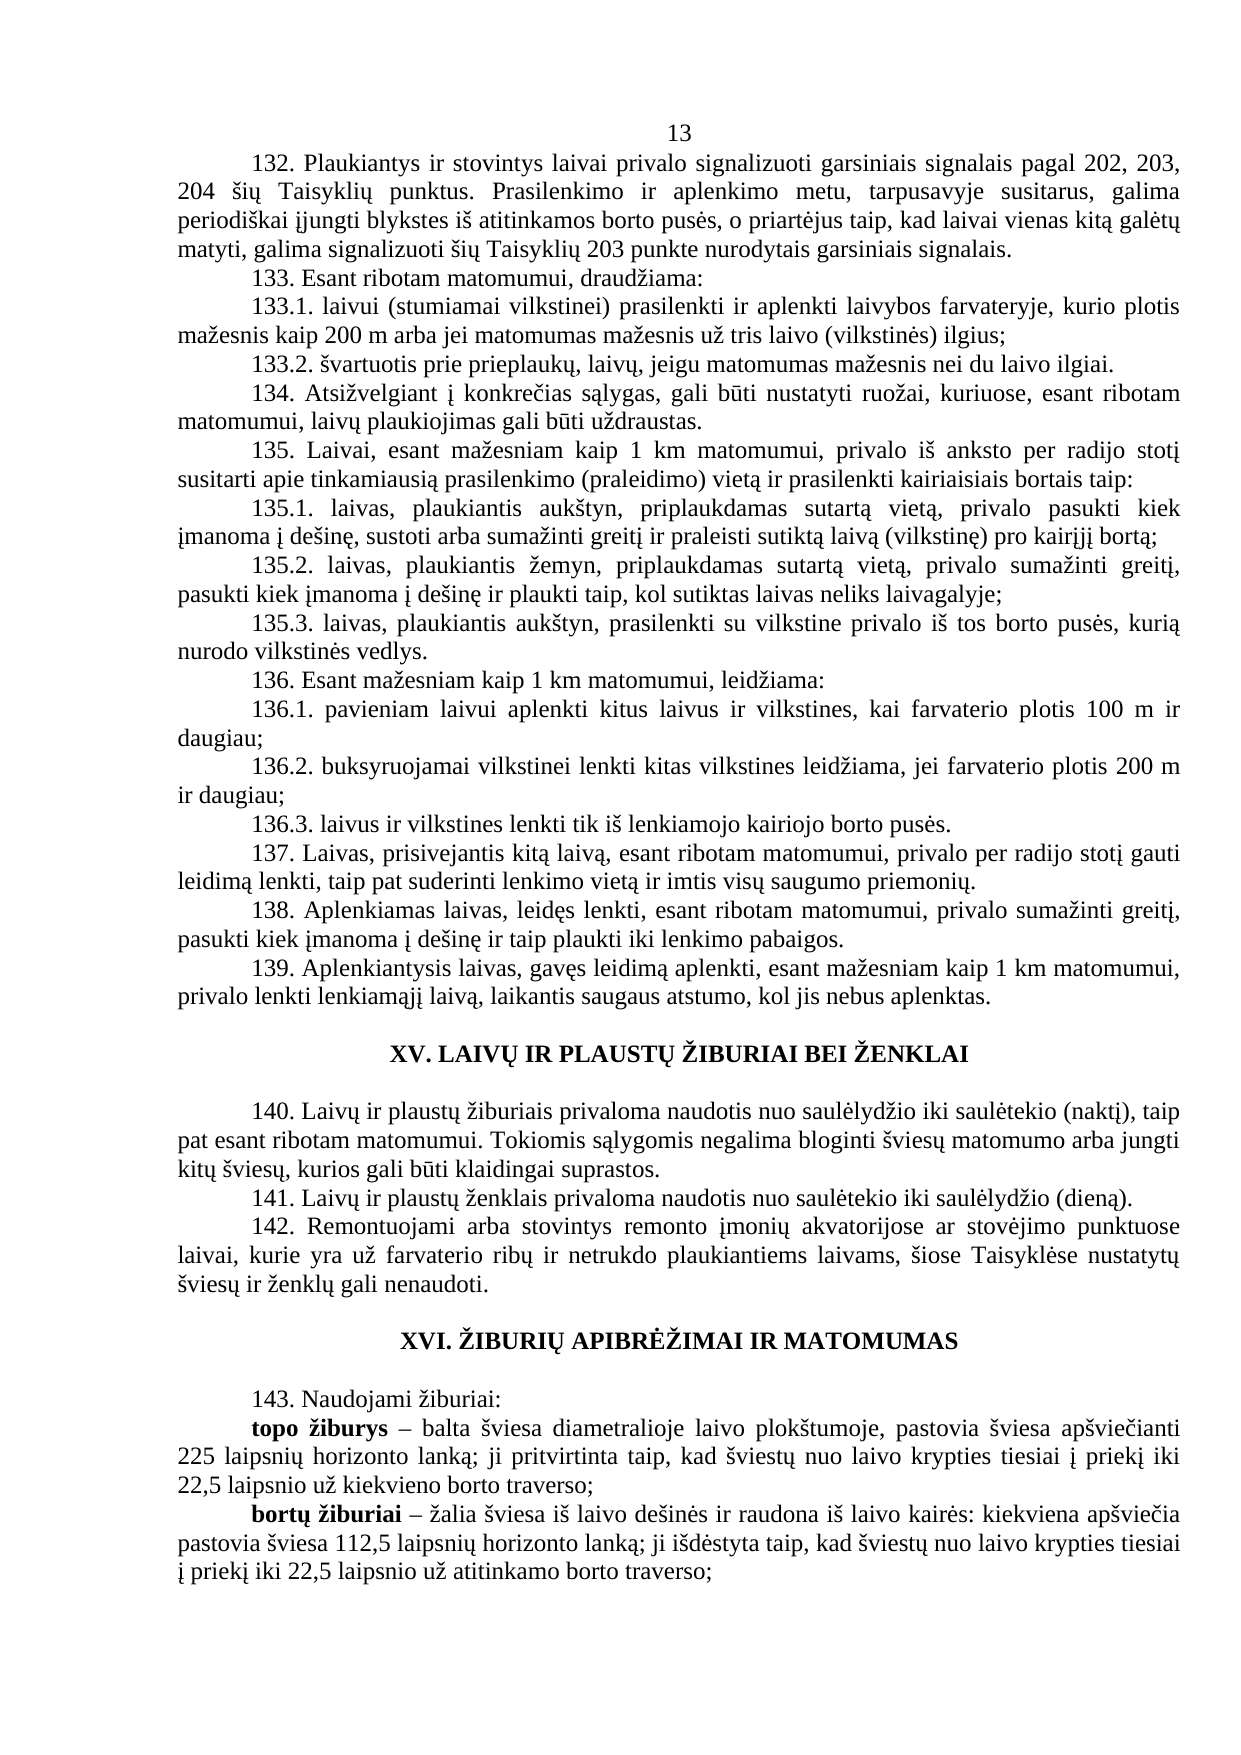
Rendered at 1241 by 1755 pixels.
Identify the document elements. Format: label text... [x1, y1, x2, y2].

text 137. Laivas, prisivejantis kitą laivą, esant ribotam matomumui, privalo per radijo stotį gauti leidimą lenkti, taip pat suderinti lenkimo vietą ir imtis visų saugumo priemonių. [177, 838, 1181, 895]
text 135.1. laivas, plaukiantis aukštyn, priplaukdamas sutartą vietą, privalo pasukti kiek įmanoma į dešinę, sustoti arba sumažinti greitį ir praleisti sutiktą laivą (vilkstinę) pro kairįjį bortą; [177, 493, 1181, 550]
text 142. Remontuojami arba stovintys remonto įmonių akvatorijose ar stovėjimo punktuose laivai, kurie yra už farvaterio ribų ir netrukdo plaukiantiems laivams, šiose Taisyklėse nustatytų šviesų ir ženklų gali nenaudoti. [177, 1211, 1181, 1298]
text 136.1. pavieniam laivui aplenkti kitus laivus ir vilkstines, kai farvaterio plotis 100 m ir daugiau; [177, 694, 1181, 751]
text 136. Esant mažesniam kaip 1 km matomumui, leidžiama: [177, 665, 1181, 694]
text XV. LAIVŲ IR PLAUSTŲ ŽIBURIAI BEI ŽENKLAI [177, 1039, 1181, 1068]
text 133.1. laivui (stumiamai vilkstinei) prasilenkti ir aplenkti laivybos farvateryje, kurio plotis mažesnis kaip 200 m arba jei matomumas mažesnis už tris laivo (vilkstinės) ilgius; [177, 291, 1181, 349]
text 136.2. buksyruojamai vilkstinei lenkti kitas vilkstines leidžiama, jei farvaterio plotis 200 m ir daugiau; [177, 751, 1181, 809]
text 135. Laivai, esant mažesniam kaip 1 km matomumui, privalo iš anksto per radijo stotį susitarti apie tinkamiausią prasilenkimo (praleidimo) vietą ir prasilenkti kairiaisiais bortais taip: [177, 435, 1181, 493]
text XVI. ŽIBURIŲ APIBRĖŽIMAI IR MATOMUMAS [177, 1326, 1181, 1355]
text bortų žiburiai – žalia šviesa iš laivo dešinės ir raudona iš laivo kairės: kiekviena apšviečia pastovia šviesa 112,5 laipsnių horizonto lanką; ji išdėstyta taip, kad šviestų nuo laivo krypties tiesiai į priekį iki 22,5 laipsnio už atitinkamo borto traverso; [177, 1499, 1181, 1585]
text 135.3. laivas, plaukiantis aukštyn, prasilenkti su vilkstine privalo iš tos borto pusės, kurią nurodo vilkstinės vedlys. [177, 608, 1181, 665]
text 135.2. laivas, plaukiantis žemyn, priplaukdamas sutartą vietą, privalo sumažinti greitį, pasukti kiek įmanoma į dešinę ir plaukti taip, kol sutiktas laivas neliks laivagalyje; [177, 550, 1181, 608]
text 139. Aplenkiantysis laivas, gavęs leidimą aplenkti, esant mažesniam kaip 1 km matomumui, privalo lenkti lenkiamąjį laivą, laikantis saugaus atstumo, kol jis nebus aplenktas. [177, 953, 1181, 1010]
text 143. Naudojami žiburiai: [177, 1384, 1181, 1413]
text 134. Atsižvelgiant į konkrečias sąlygas, gali būti nustatyti ruožai, kuriuose, esant ribotam matomumui, laivų plaukiojimas gali būti uždraustas. [177, 378, 1181, 435]
text topo žiburys – balta šviesa diametralioje laivo plokštumoje, pastovia šviesa apšviečianti 225 laipsnių horizonto lanką; ji pritvirtinta taip, kad šviestų nuo laivo krypties tiesiai į priekį iki 22,5 laipsnio už kiekvieno borto traverso; [177, 1413, 1181, 1499]
text 133.2. švartuotis prie prieplaukų, laivų, jeigu matomumas mažesnis nei du laivo ilgiai. [177, 349, 1181, 378]
text 136.3. laivus ir vilkstines lenkti tik iš lenkiamojo kairiojo borto pusės. [177, 809, 1181, 838]
text 141. Laivų ir plaustų ženklais privaloma naudotis nuo saulėtekio iki saulėlydžio (dieną). [177, 1183, 1181, 1211]
text 133. Esant ribotam matomumui, draudžiama: [177, 263, 1181, 291]
text 140. Laivų ir plaustų žiburiais privaloma naudotis nuo saulėlydžio iki saulėtekio (naktį), taip pat esant ribotam matomumui. Tokiomis sąlygomis negalima bloginti šviesų matomumo arba jungti kitų šviesų, kurios gali būti klaidingai suprastos. [177, 1096, 1181, 1183]
text 138. Aplenkiamas laivas, leidęs lenkti, esant ribotam matomumui, privalo sumažinti greitį, pasukti kiek įmanoma į dešinę ir taip plaukti iki lenkimo pabaigos. [177, 895, 1181, 953]
text 132. Plaukiantys ir stovintys laivai privalo signalizuoti garsiniais signalais pagal 202, 203, 204 šių Taisyklių punktus. Prasilenkimo ir aplenkimo metu, tarpusavyje susitarus, galima periodiškai įjungti blykstes iš atitinkamos borto pusės, o priartėjus taip, kad laivai vienas kitą galėtų matyti, galima signalizuoti šių Taisyklių 203 punkte nurodytais garsiniais signalais. [177, 148, 1181, 263]
